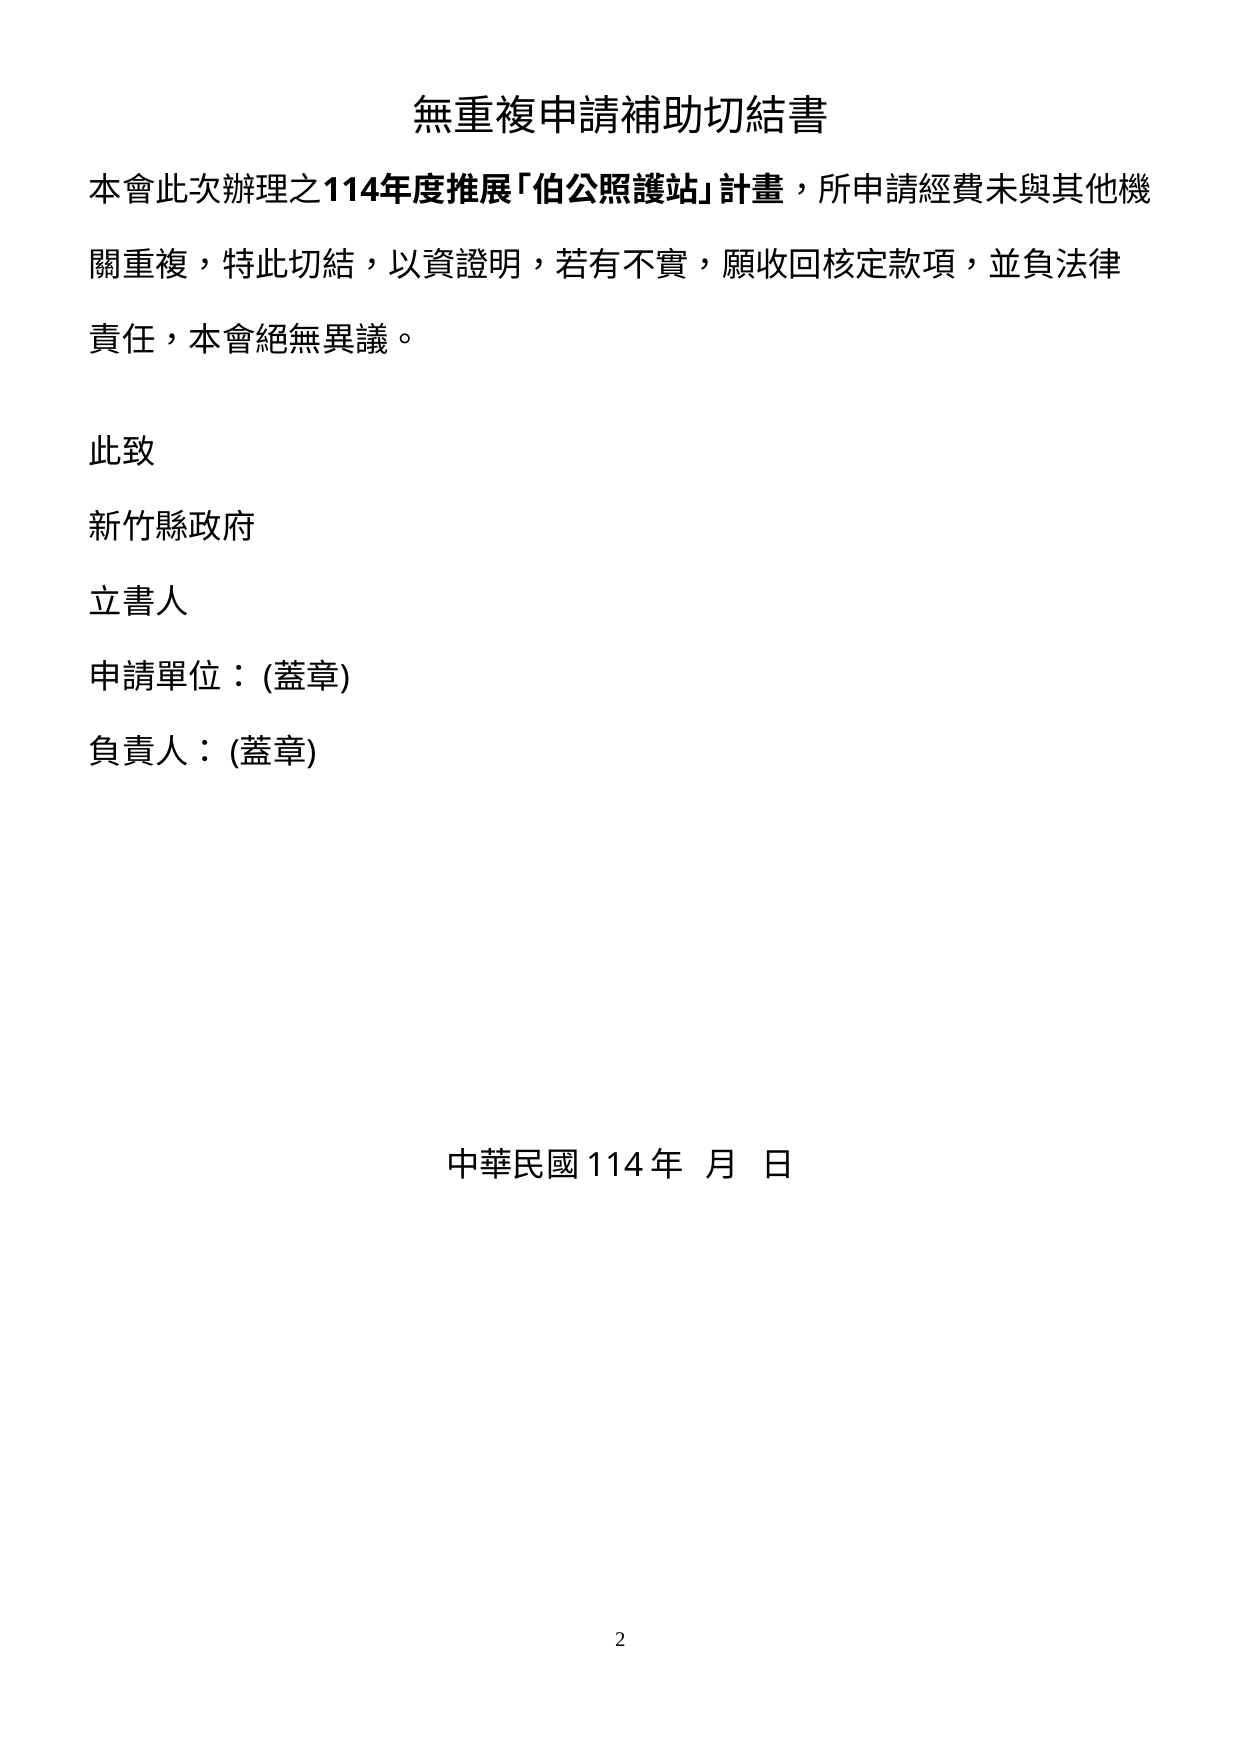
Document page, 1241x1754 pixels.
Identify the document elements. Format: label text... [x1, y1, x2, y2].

text 此致 [89, 412, 1152, 487]
text 本會此次辦理之114年度推展「伯公照護站」計畫，所申請經費未與其他機關重複，特此切結，以資證明，若有不實，願收回核定款項，並負法律責任，本會絕無異議。 [89, 149, 1152, 374]
text 無重複申請補助切結書 [89, 74, 1152, 149]
text 立書人 [89, 562, 1152, 637]
text 負責人： (蓋章) [89, 712, 1152, 787]
text 申請單位： (蓋章) [89, 637, 1152, 712]
text 新竹縣政府 [89, 487, 1152, 562]
text 中華民國114年 月 日 [89, 1124, 1152, 1199]
